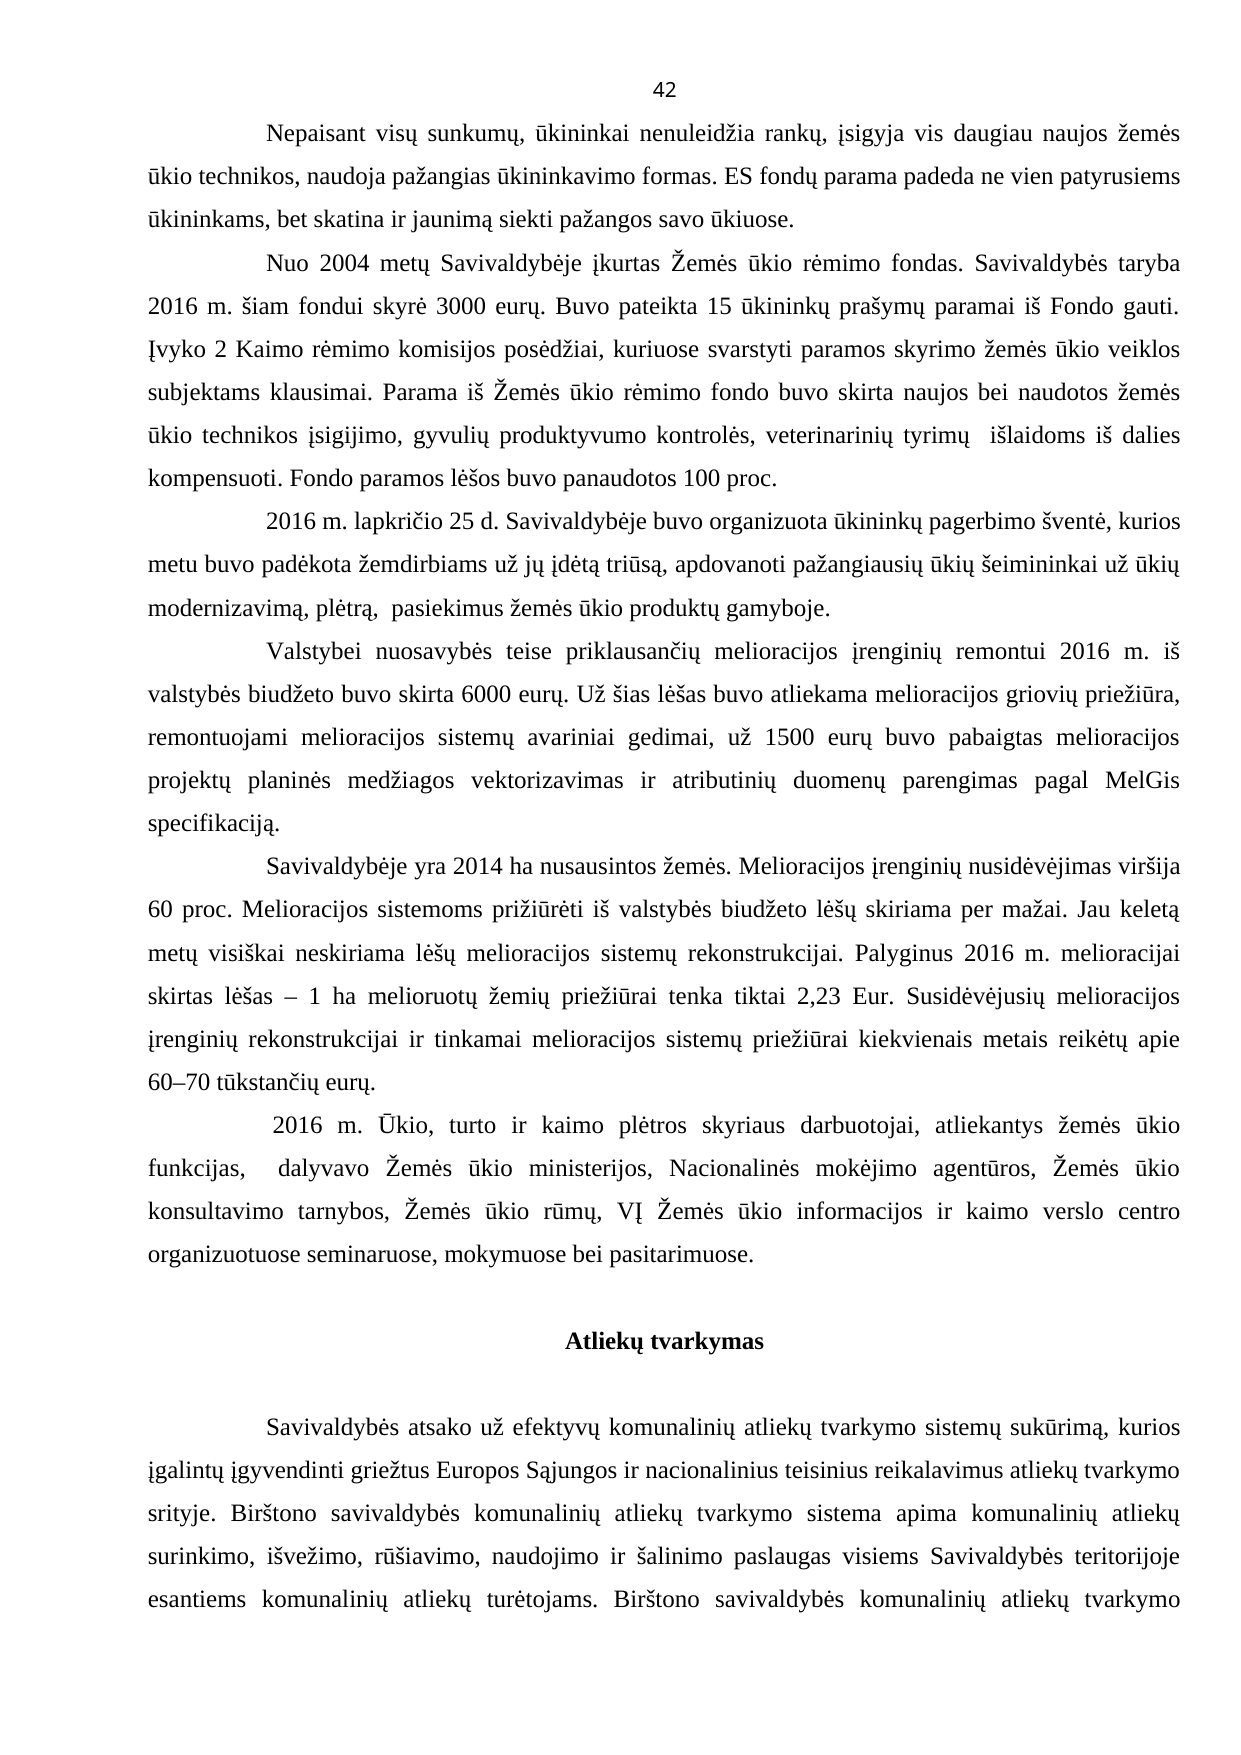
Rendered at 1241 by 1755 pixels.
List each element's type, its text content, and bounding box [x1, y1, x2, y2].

text 2016 m. Ūkio, turto ir kaimo plėtros skyriaus darbuotojai, atliekantys žemės ūkio funkcijas, dalyvavo Žemės ūkio ministerijos, Nacionalinės mokėjimo agentūros, Žemės ūkio konsultavimo tarnybos, Žemės ūkio rūmų, VĮ Žemės ūkio informacijos ir kaimo verslo centro organizuotuose seminaruose, mokymuose bei pasitarimuose. [148, 1110, 1181, 1268]
text Nuo 2004 metų Savivaldybėje įkurtas Žemės ūkio rėmimo fondas. Savivaldybės taryba 2016 m. šiam fondui skyrė 3000 eurų. Buvo pateikta 15 ūkininkų prašymų paramai iš Fondo gauti. Įvyko 2 Kaimo rėmimo komisijos posėdžiai, kuriuose svarstyti paramos skyrimo žemės ūkio veiklos subjektams klausimai. Parama iš Žemės ūkio rėmimo fondo buvo skirta naujos bei naudotos žemės ūkio technikos įsigijimo, gyvulių produktyvumo kontrolės, veterinarinių tyrimų išlaidoms iš dalies kompensuoti. Fondo paramos lėšos buvo panaudotos 100 proc. [148, 248, 1181, 492]
text Nepaisant visų sunkumų, ūkininkai nenuleidžia rankų, įsigyja vis daugiau naujos žemės ūkio technikos, naudoja pažangias ūkininkavimo formas. ES fondų parama padeda ne vien patyrusiems ūkininkams, bet skatina ir jaunimą siekti pažangos savo ūkiuose. [148, 118, 1181, 233]
text Valstybei nuosavybės teise priklausančių melioracijos įrenginių remontui 2016 m. iš valstybės biudžeto buvo skirta 6000 eurų. Už šias lėšas buvo atliekama melioracijos griovių priežiūra, remontuojami melioracijos sistemų avariniai gedimai, už 1500 eurų buvo pabaigtas melioracijos projektų planinės medžiagos vektorizavimas ir atributinių duomenų parengimas pagal MelGis specifikaciją. [148, 636, 1181, 837]
text Savivaldybės atsako už efektyvų komunalinių atliekų tvarkymo sistemų sukūrimą, kurios įgalintų įgyvendinti griežtus Europos Sąjungos ir nacionalinius teisinius reikalavimus atliekų tvarkymo srityje. Birštono savivaldybės komunalinių atliekų tvarkymo sistema apima komunalinių atliekų surinkimo, išvežimo, rūšiavimo, naudojimo ir šalinimo paslaugas visiems Savivaldybės teritorijoje esantiems komunalinių atliekų turėtojams. Birštono savivaldybės komunalinių atliekų tvarkymo [148, 1412, 1181, 1613]
text Atliekų tvarkymas [148, 1326, 1181, 1354]
text 2016 m. lapkričio 25 d. Savivaldybėje buvo organizuota ūkininkų pagerbimo šventė, kurios metu buvo padėkota žemdirbiams už jų įdėtą triūsą, apdovanoti pažangiausių ūkių šeimininkai už ūkių modernizavimą, plėtrą, pasiekimus žemės ūkio produktų gamyboje. [148, 506, 1181, 621]
text Savivaldybėje yra 2014 ha nusausintos žemės. Melioracijos įrenginių nusidėvėjimas viršija 60 proc. Melioracijos sistemoms prižiūrėti iš valstybės biudžeto lėšų skiriama per mažai. Jau keletą metų visiškai neskiriama lėšų melioracijos sistemų rekonstrukcijai. Palyginus 2016 m. melioracijai skirtas lėšas – 1 ha melioruotų žemių priežiūrai tenka tiktai 2,23 Eur. Susidėvėjusių melioracijos įrenginių rekonstrukcijai ir tinkamai melioracijos sistemų priežiūrai kiekvienais metais reikėtų apie 60–70 tūkstančių eurų. [148, 851, 1181, 1096]
